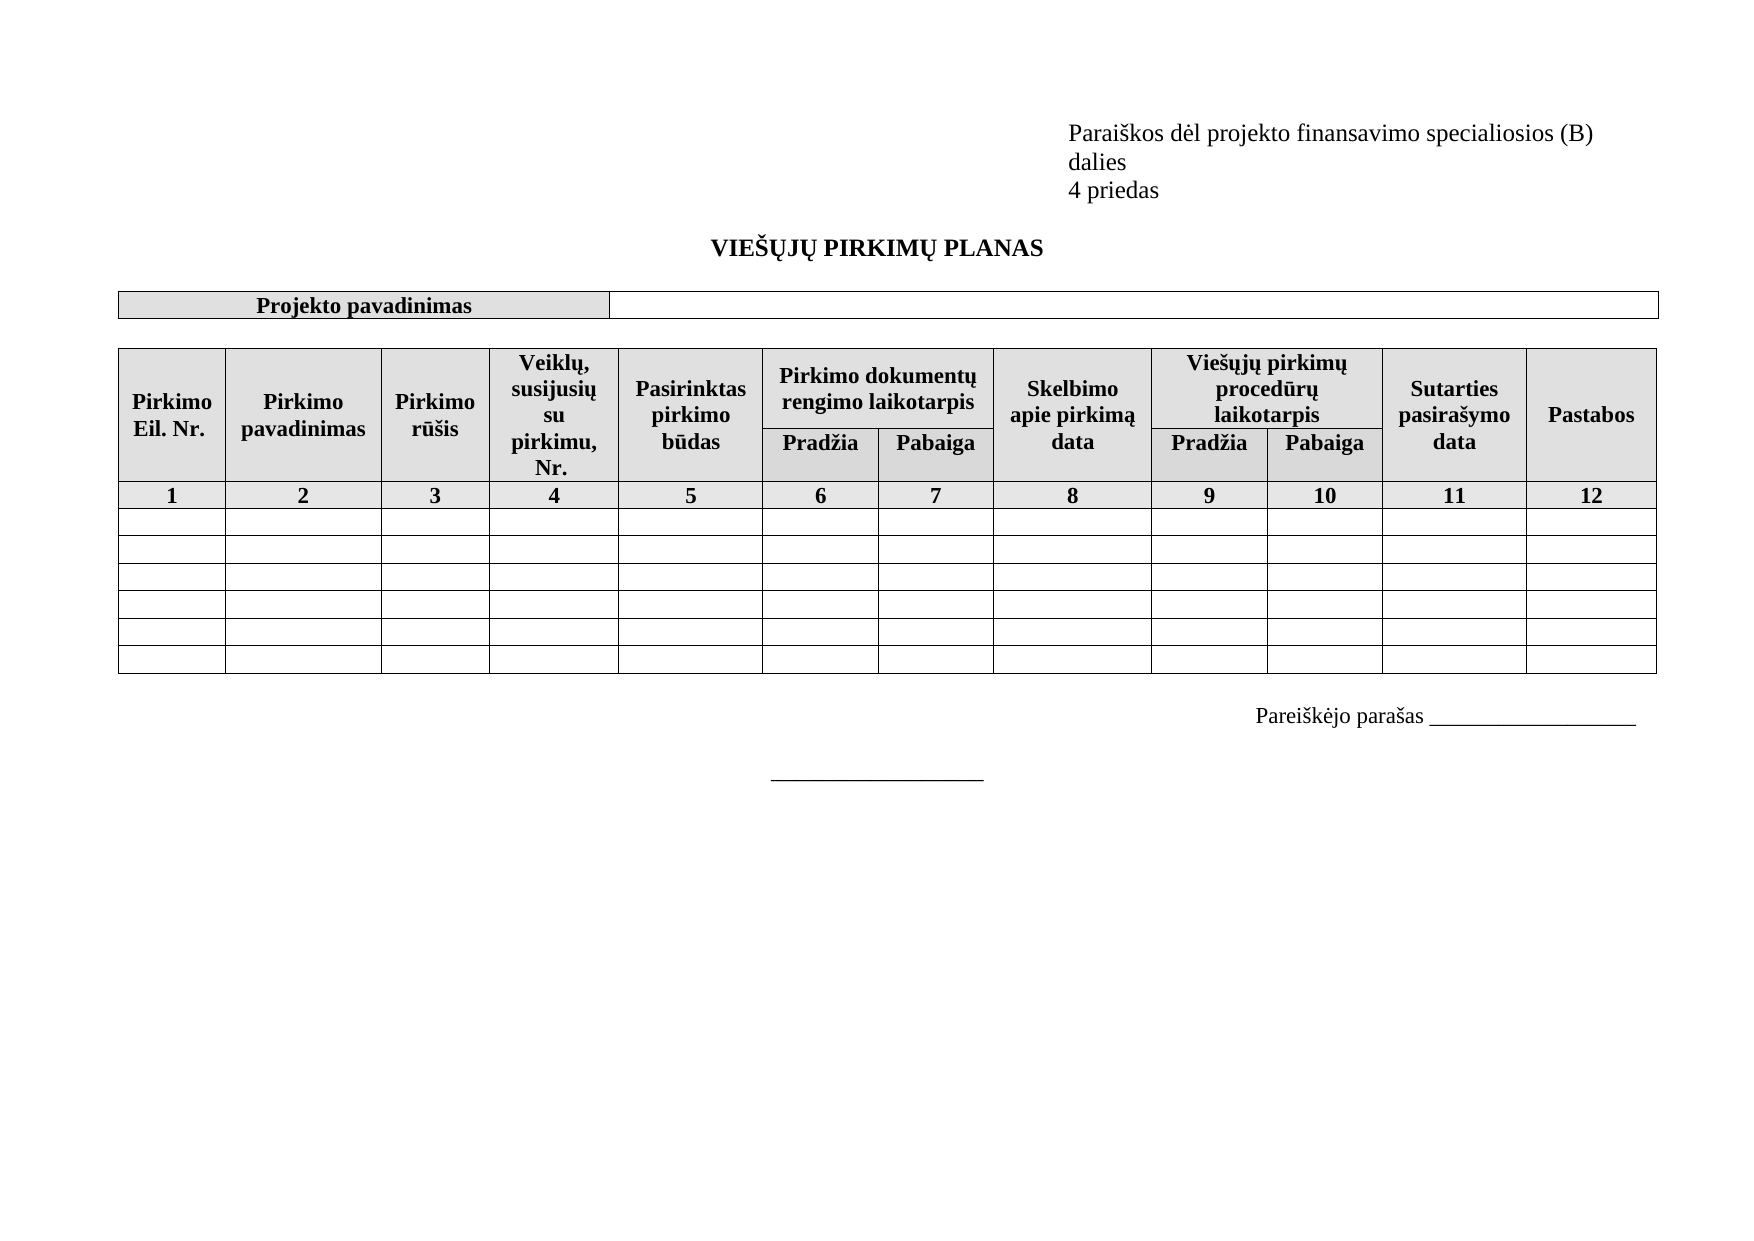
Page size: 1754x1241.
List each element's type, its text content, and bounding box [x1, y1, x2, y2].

table_cell [1383, 564, 1526, 590]
table_cell [1152, 619, 1267, 645]
table_cell [382, 619, 489, 645]
table_cell [382, 646, 489, 672]
table_cell [490, 509, 618, 535]
table_cell 4 [490, 482, 618, 508]
table_cell [1383, 646, 1526, 672]
table_cell [1152, 564, 1267, 590]
table_cell [490, 591, 618, 618]
table_cell [119, 509, 225, 535]
table_cell [1152, 509, 1267, 535]
table_header Projekto pavadinimas [119, 292, 609, 318]
table_header Pirkimo dokumentų rengimo laikotarpis [763, 349, 993, 428]
table_cell [1383, 509, 1526, 535]
table_cell [619, 591, 762, 618]
table_cell Pradžia [763, 429, 878, 481]
table_cell [119, 564, 225, 590]
text _________________ [118, 755, 1636, 784]
table_cell 7 [879, 482, 993, 508]
table_cell [226, 564, 381, 590]
table_cell [1152, 536, 1267, 563]
table_cell [994, 619, 1151, 645]
table_cell [1383, 591, 1526, 618]
table_cell [226, 509, 381, 535]
table_cell [994, 536, 1151, 563]
table_cell [1268, 564, 1382, 590]
table_cell [994, 564, 1151, 590]
table_cell [1527, 536, 1656, 563]
table_cell [382, 536, 489, 563]
table_cell Pabaiga [1268, 429, 1382, 481]
table_cell 9 [1152, 482, 1267, 508]
table_header Sutarties pasirašymo data [1383, 349, 1526, 481]
table_cell [879, 619, 993, 645]
table_header Pirkimo Eil. Nr. [119, 349, 225, 481]
table_cell [994, 646, 1151, 672]
table_cell [763, 509, 878, 535]
table_cell [1383, 619, 1526, 645]
table_cell Pradžia [1152, 429, 1267, 481]
table_cell [763, 591, 878, 618]
table_cell [1527, 646, 1656, 672]
table_cell [1527, 619, 1656, 645]
table_cell [763, 536, 878, 563]
table_cell [1152, 646, 1267, 672]
table_cell 2 [226, 482, 381, 508]
table_cell [119, 646, 225, 672]
table_header Pastabos [1527, 349, 1656, 481]
table_cell [879, 646, 993, 672]
table_cell [226, 591, 381, 618]
table_cell 11 [1383, 482, 1526, 508]
table_cell [879, 591, 993, 618]
table_cell 6 [763, 482, 878, 508]
table_cell [619, 619, 762, 645]
text 4 priedas [1068, 176, 1636, 204]
text Viešųjų pirkimų planas [118, 233, 1636, 262]
table_cell 12 [1527, 482, 1656, 508]
table_cell [119, 619, 225, 645]
table_cell [1527, 564, 1656, 590]
table_header Pirkimo pavadinimas [226, 349, 381, 481]
table_cell [879, 536, 993, 563]
table_cell [763, 564, 878, 590]
table_cell [879, 564, 993, 590]
table_cell 5 [619, 482, 762, 508]
table_header Pirkimo rūšis [382, 349, 489, 481]
table_cell [119, 536, 225, 563]
table_cell [994, 509, 1151, 535]
table_cell [1383, 536, 1526, 563]
table_cell [119, 591, 225, 618]
table_cell [1268, 509, 1382, 535]
table_header Pasirinktas pirkimo būdas [619, 349, 762, 481]
table_cell [382, 509, 489, 535]
table_cell [382, 564, 489, 590]
table_cell [490, 646, 618, 672]
table_cell [1268, 536, 1382, 563]
table_cell [490, 564, 618, 590]
table_cell 10 [1268, 482, 1382, 508]
table_cell [619, 536, 762, 563]
table_cell [763, 619, 878, 645]
table_cell [382, 591, 489, 618]
table_cell [226, 619, 381, 645]
table_cell [1268, 619, 1382, 645]
table_cell 1 [119, 482, 225, 508]
table_cell [619, 564, 762, 590]
table_cell [879, 509, 993, 535]
table_header [610, 292, 1658, 318]
table_header Skelbimo apie pirkimą data [994, 349, 1151, 481]
table_cell [1268, 591, 1382, 618]
table_cell [1527, 509, 1656, 535]
table_cell 8 [994, 482, 1151, 508]
table_cell [994, 591, 1151, 618]
table_cell [490, 619, 618, 645]
text Paraiškos dėl projekto finansavimo specialiosios (B) dalies [1068, 118, 1636, 176]
table_cell Pabaiga [879, 429, 993, 481]
table_cell 3 [382, 482, 489, 508]
table_cell [763, 646, 878, 672]
table_header Veiklų, susijusių su pirkimu, Nr. [490, 349, 618, 481]
table_cell [619, 646, 762, 672]
table_cell [1527, 591, 1656, 618]
table_cell [1152, 591, 1267, 618]
table_cell [1268, 646, 1382, 672]
table_cell [490, 536, 618, 563]
table_cell [226, 646, 381, 672]
table_cell [226, 536, 381, 563]
text Pareiškėjo parašas __________________ [118, 702, 1636, 728]
table_header Viešųjų pirkimų procedūrų laikotarpis [1152, 349, 1382, 428]
table_cell [619, 509, 762, 535]
